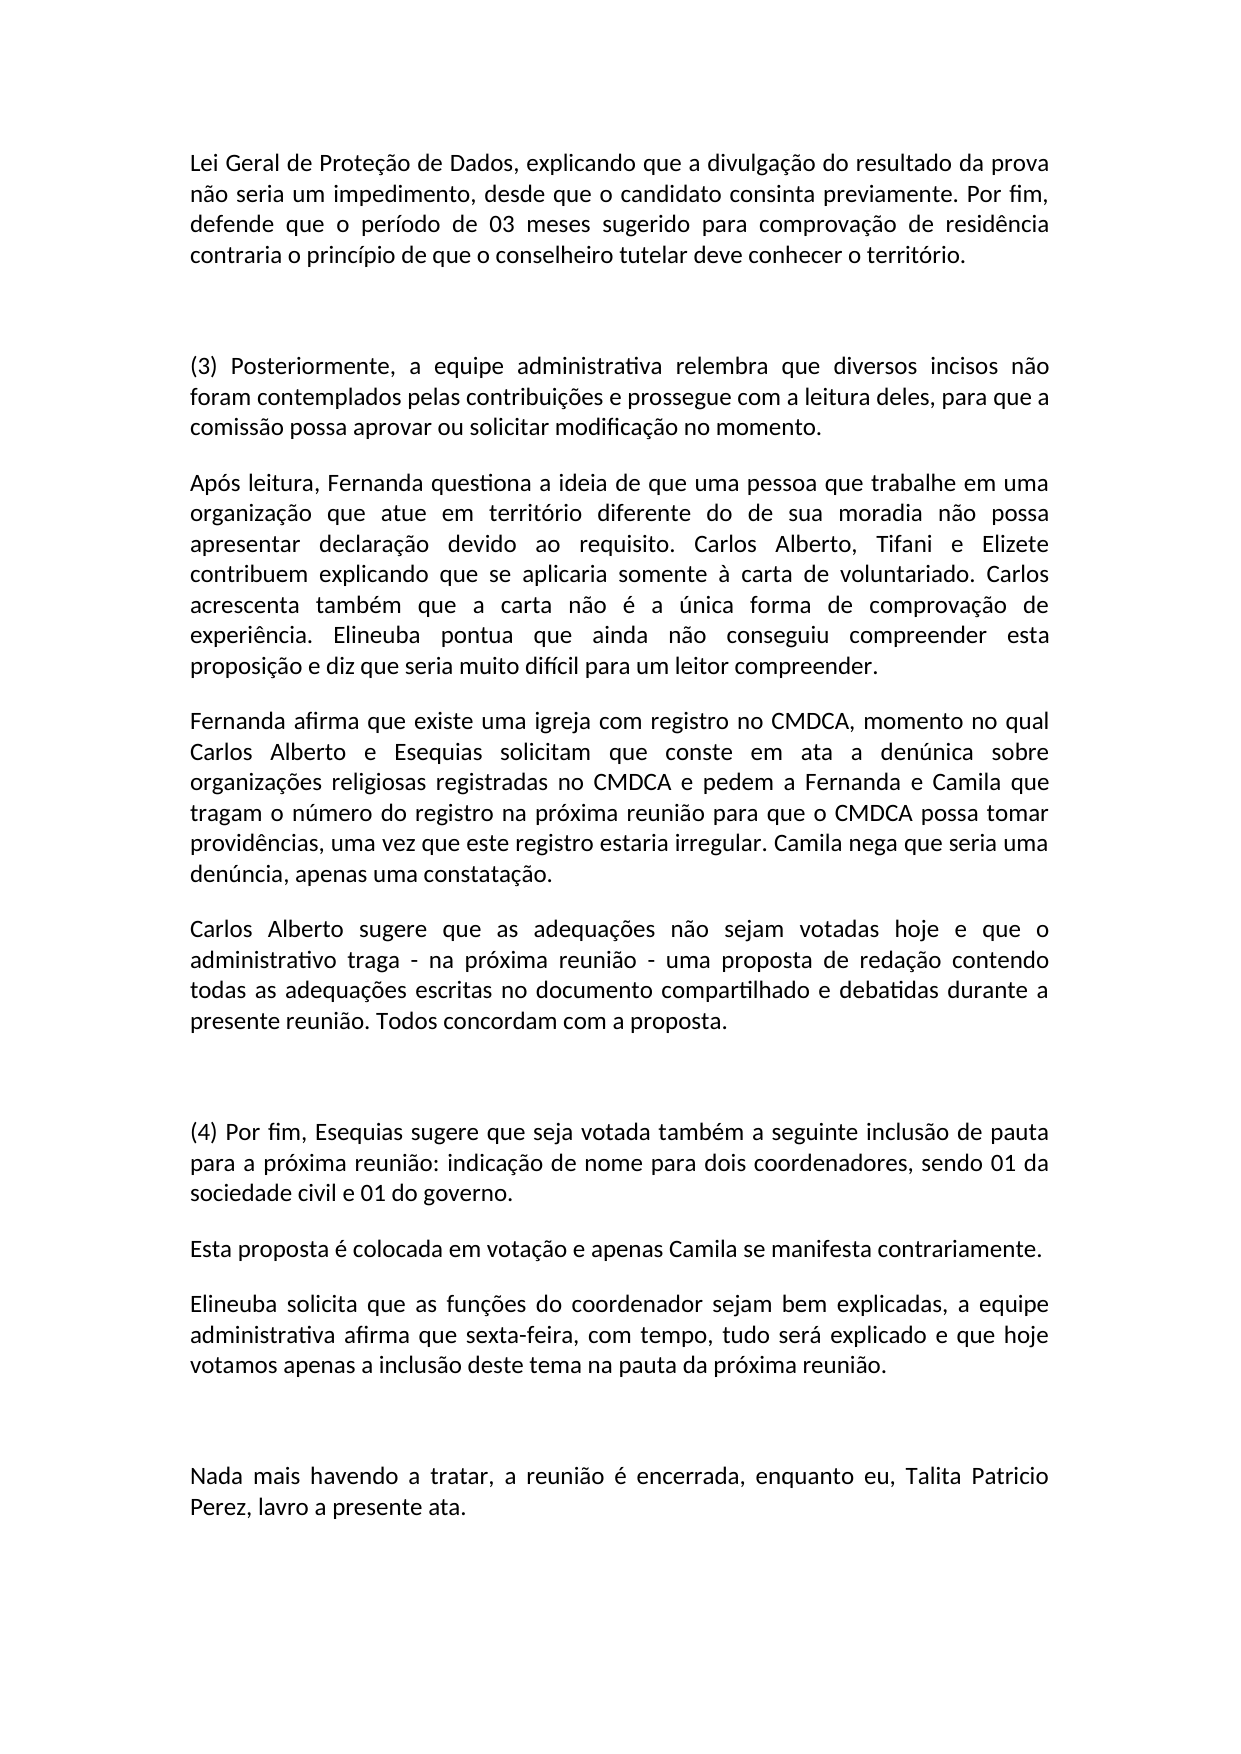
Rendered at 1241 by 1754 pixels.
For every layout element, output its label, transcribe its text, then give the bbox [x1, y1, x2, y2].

text Esta proposta é colocada em votação e apenas Camila se manifesta contrariamente. [190, 1233, 1051, 1263]
text Carlos Alberto sugere que as adequações não sejam votadas hoje e que o administrativo traga - na próxima reunião - uma proposta de redação contendo todas as adequações escritas no documento compartilhado e debatidas durante a presente reunião. Todos concordam com a proposta. [190, 913, 1051, 1036]
text Elineuba solicita que as funções do coordenador sejam bem explicadas, a equipe administrativa afirma que sexta-feira, com tempo, tudo será explicado e que hoje votamos apenas a inclusão deste tema na pauta da próxima reunião. [190, 1288, 1051, 1380]
text Lei Geral de Proteção de Dados, explicando que a divulgação do resultado da prova não seria um impedimento, desde que o candidato consinta previamente. Por fim, defende que o período de 03 meses sugerido para comprovação de residência contraria o princípio de que o conselheiro tutelar deve conhecer o território. [190, 148, 1051, 270]
text (3) Posteriormente, a equipe administrativa relembra que diversos incisos não foram contemplados pelas contribuições e prossegue com a leitura deles, para que a comissão possa aprovar ou solicitar modificação no momento. [190, 350, 1051, 442]
text Nada mais havendo a tratar, a reunião é encerrada, enquanto eu, Talita Patricio Perez, lavro a presente ata. [190, 1460, 1051, 1521]
text (4) Por fim, Esequias sugere que seja votada também a seguinte inclusão de pauta para a próxima reunião: indicação de nome para dois coordenadores, sendo 01 da sociedade civil e 01 do governo. [190, 1116, 1051, 1208]
text Após leitura, Fernanda questiona a ideia de que uma pessoa que trabalhe em uma organização que atue em território diferente do de sua moradia não possa apresentar declaração devido ao requisito. Carlos Alberto, Tifani e Elizete contribuem explicando que se aplicaria somente à carta de voluntariado. Carlos acrescenta também que a carta não é a única forma de comprovação de experiência. Elineuba pontua que ainda não conseguiu compreender esta proposição e diz que seria muito difícil para um leitor compreender. [190, 467, 1051, 680]
text Fernanda afirma que existe uma igreja com registro no CMDCA, momento no qual Carlos Alberto e Esequias solicitam que conste em ata a denúnica sobre organizações religiosas registradas no CMDCA e pedem a Fernanda e Camila que tragam o número do registro na próxima reunião para que o CMDCA possa tomar providências, uma vez que este registro estaria irregular. Camila nega que seria uma denúncia, apenas uma constatação. [190, 705, 1051, 888]
